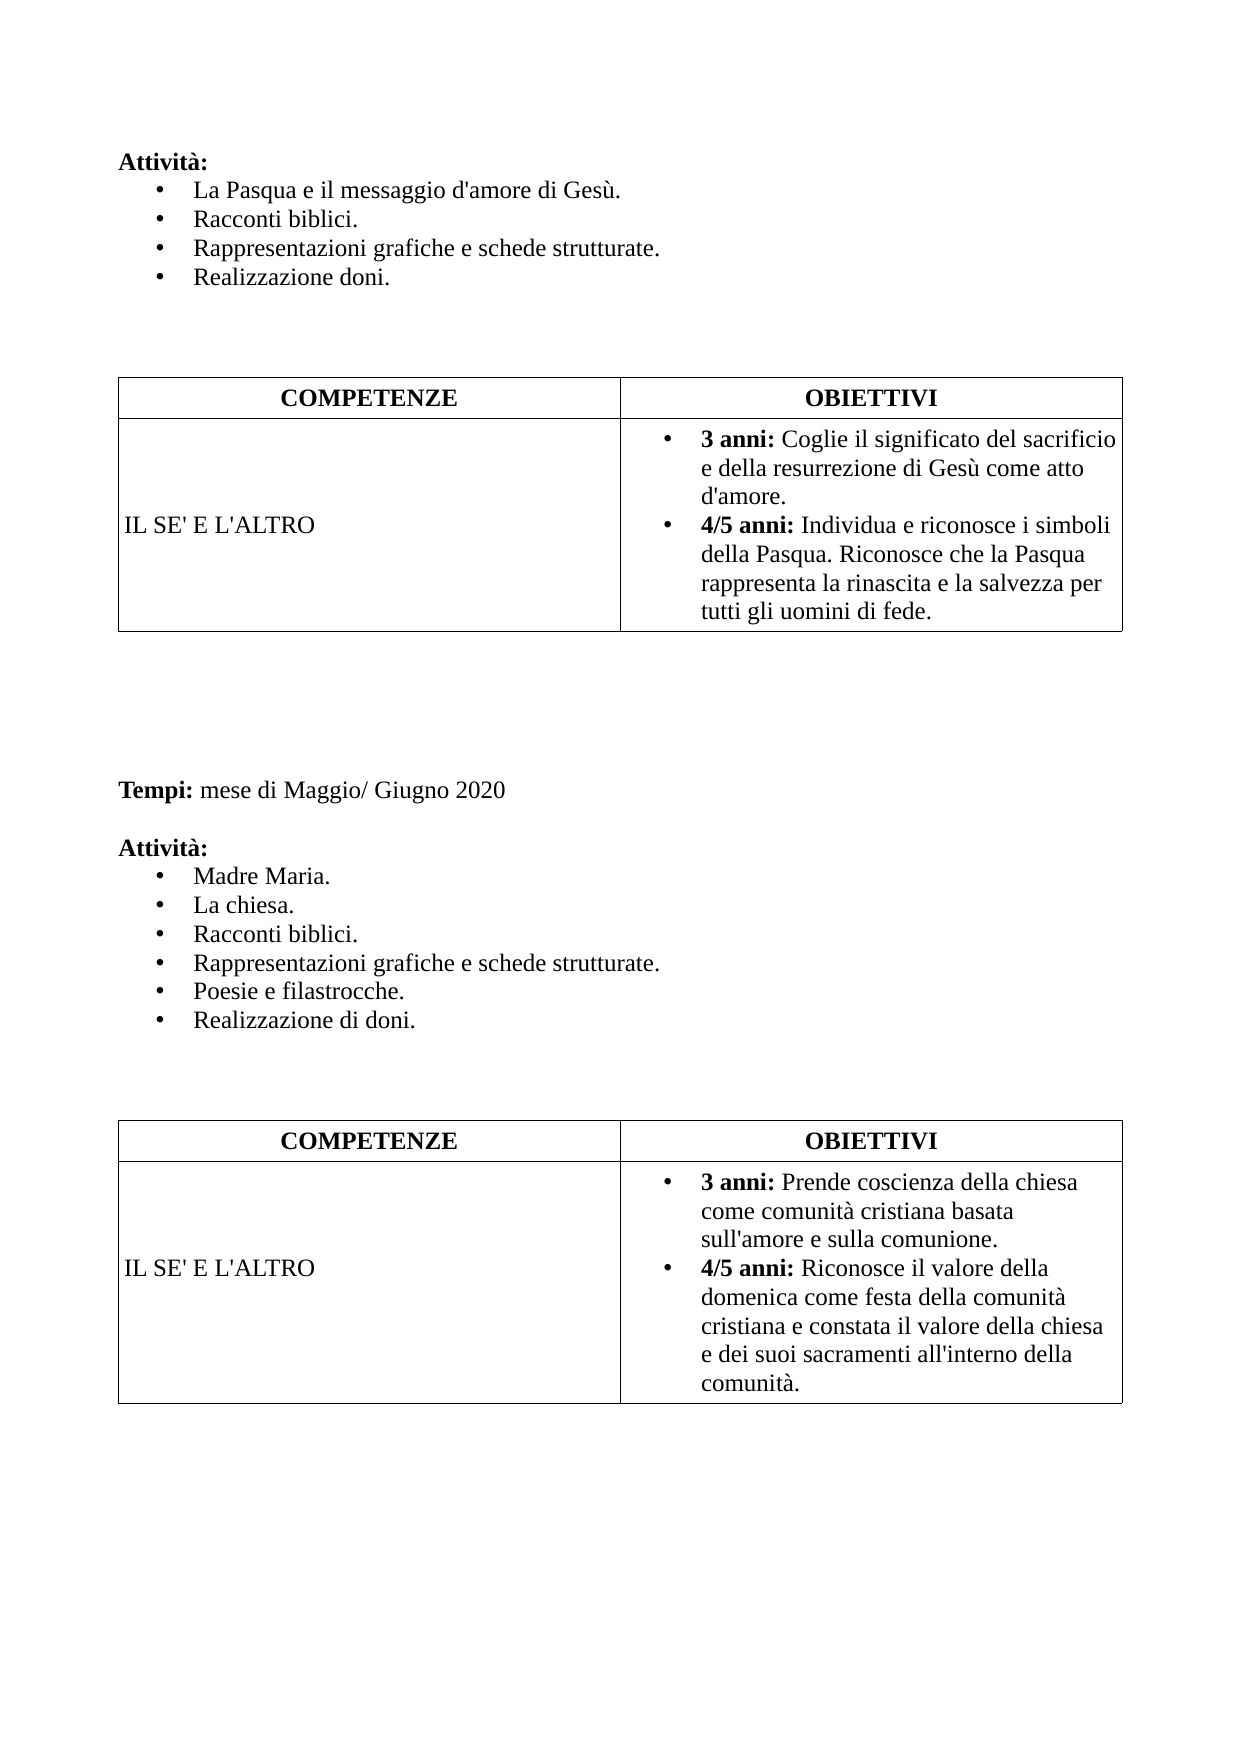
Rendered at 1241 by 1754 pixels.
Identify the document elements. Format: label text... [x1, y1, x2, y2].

list Realizzazione doni. [156, 262, 1122, 291]
list Rappresentazioni grafiche e schede strutturate. [156, 948, 1122, 976]
table_header OBIETTIVI [621, 1121, 1122, 1161]
text Tempi: mese di Maggio/ Giugno 2020 [118, 775, 1122, 804]
table_header OBIETTIVI [621, 378, 1122, 418]
list Poesie e filastrocche. [156, 976, 1122, 1005]
list Racconti biblici. [156, 204, 1122, 233]
table_header COMPETENZE [119, 378, 620, 418]
table_cell 3 anni: Prende coscienza della chiesa come comunità cristiana basata sull'amore e sulla comunione. 4/5 anni: Riconosce il valore della domenica come festa della comunità cristiana e constata il valore della chiesa e dei suoi sacramenti all'interno della comunità. [621, 1162, 1122, 1403]
table_cell IL SE' E L'ALTRO [119, 1162, 620, 1403]
list Rappresentazioni grafiche e schede strutturate. [156, 233, 1122, 262]
table_cell IL SE' E L'ALTRO [119, 419, 620, 631]
list La chiesa. [156, 890, 1122, 919]
list Realizzazione di doni. [156, 1005, 1122, 1034]
table_cell 3 anni: Coglie il significato del sacrificio e della resurrezione di Gesù come atto d'amore. 4/5 anni: Individua e riconosce i simboli della Pasqua. Riconosce che la Pasqua rappresenta la rinascita e la salvezza per tutti gli uomini di fede. [621, 419, 1122, 631]
list La Pasqua e il messaggio d'amore di Gesù. [156, 176, 1122, 204]
table_header COMPETENZE [119, 1121, 620, 1161]
text Attività: [118, 833, 1122, 861]
text Attività: [118, 147, 1122, 176]
list Racconti biblici. [156, 919, 1122, 948]
list Madre Maria. [156, 861, 1122, 890]
